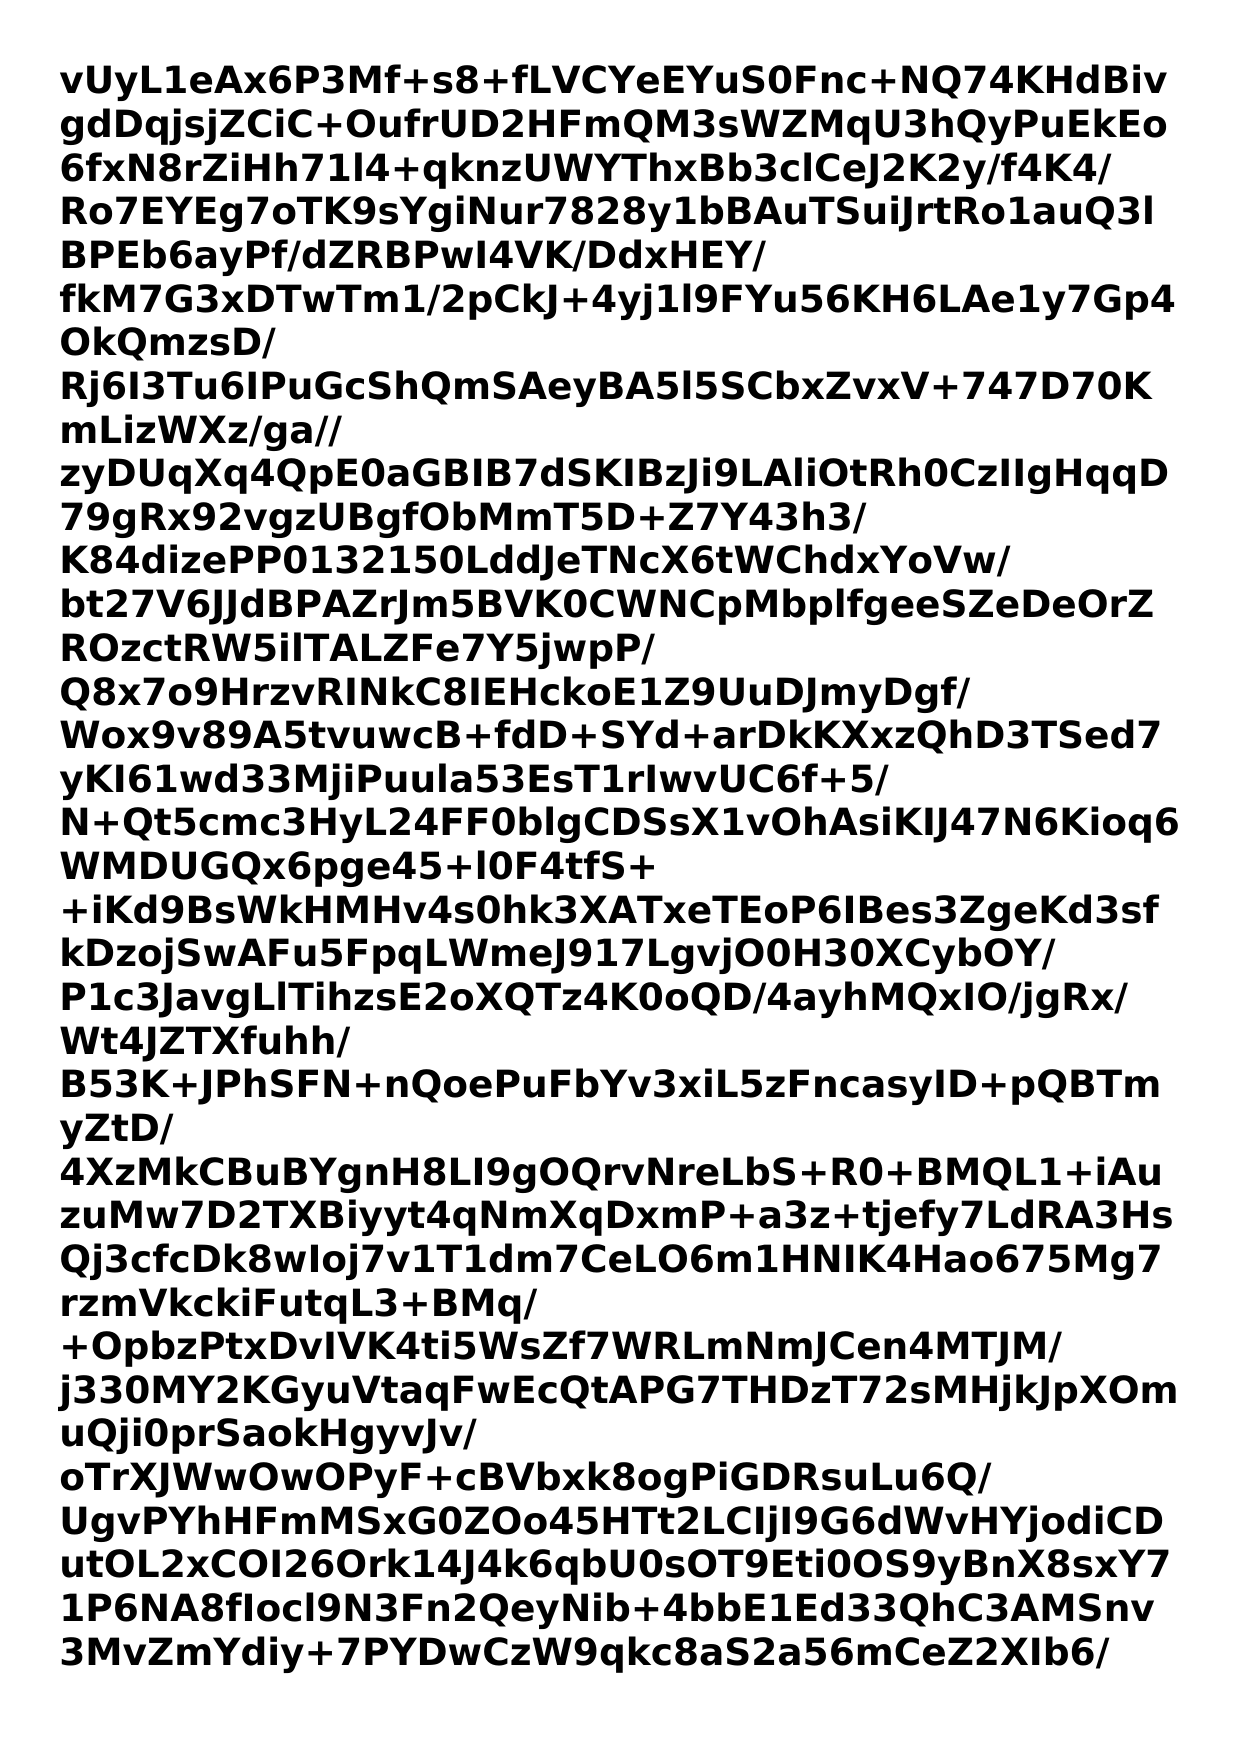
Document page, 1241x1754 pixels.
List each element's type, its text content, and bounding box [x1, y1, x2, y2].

subtitle vUyL1eAx6P3Mf+s8+fLVCYeEYuS0Fnc+NQ74KHdBivgdDqjsjZCiC+OufrUD2HFmQM3sWZMqU3hQyPuEkEo6fxN8rZiHh71l4+qknzUWYThxBb3clCeJ2K2y/f4K4/Ro7EYEg7oTK9sYgiNur7828y1bBAuTSuiJrtRo1auQ3lBPEb6ayPf/dZRBPwI4VK/DdxHEY/fkM7G3xDTwTm1/2pCkJ+4yj1l9FYu56KH6LAe1y7Gp4OkQmzsD/Rj6I3Tu6IPuGcShQmSAeyBA5l5SCbxZvxV+747D70KmLizWXz/ga//zyDUqXq4QpE0aGBIB7dSKIBzJi9LAliOtRh0CzIIgHqqD79gRx92vgzUBgfObMmT5D+Z7Y43h3/K84dizePP0132150LddJeTNcX6tWChdxYoVw/bt27V6JJdBPAZrJm5BVK0CWNCpMbplfgeeSZeDeOrZROzctRW5ilTALZFe7Y5jwpP/Q8x7o9HrzvRINkC8IEHckoE1Z9UuDJmyDgf/Wox9v89A5tvuwcB+fdD+SYd+arDkKXxzQhD3TSed7yKI61wd33MjiPuula53EsT1rIwvUC6f+5/N+Qt5cmc3HyL24FF0blgCDSsX1vOhAsiKIJ47N6Kioq6WMDUGQx6pge45+l0F4tfS++iKd9BsWkHMHv4s0hk3XATxeTEoP6IBes3ZgeKd3sfkDzojSwAFu5FpqLWmeJ917LgvjO0H30XCybOY/P1c3JavgLlTihzsE2oXQTz4K0oQD/4ayhMQxIO/jgRx/Wt4JZTXfuhh/B53K+JPhSFN+nQoePuFbYv3xiL5zFncasyID+pQBTmyZtD/4XzMkCBuBYgnH8LI9gOQrvNreLbS+R0+BMQL1+iAuzuMw7D2TXBiyyt4qNmXqDxmP+a3z+tjefy7LdRA3HsQj3cfcDk8wIoj7v1T1dm7CeLO6m1HNIK4Hao675Mg7rzmVkckiFutqL3+BMq/+OpbzPtxDvIVK4ti5WsZf7WRLmNmJCen4MTJM/j330MY2KGyuVtaqFwEcQtAPG7THDzT72sMHjkJpXOmuQji0prSaokHgyvJv/oTrXJWwOwOPyF+cBVbxk8ogPiGDRsuLu6Q/UgvPYhHFmMSxG0ZOo45HTt2LCIjI9G6dWvHYjodiCDutOL2xCOI26Ork14J4k6qbU0sOT9Eti0OS9yBnX8sxY71P6NA8fIocl9N3Fn2QeyNib+4bbE1Ed33QhC3AMSnv3MvZmYdiy+7PYDwCzW9qkc8aS2a56mCeZ2XIb6/ [59, 59, 1181, 1674]
